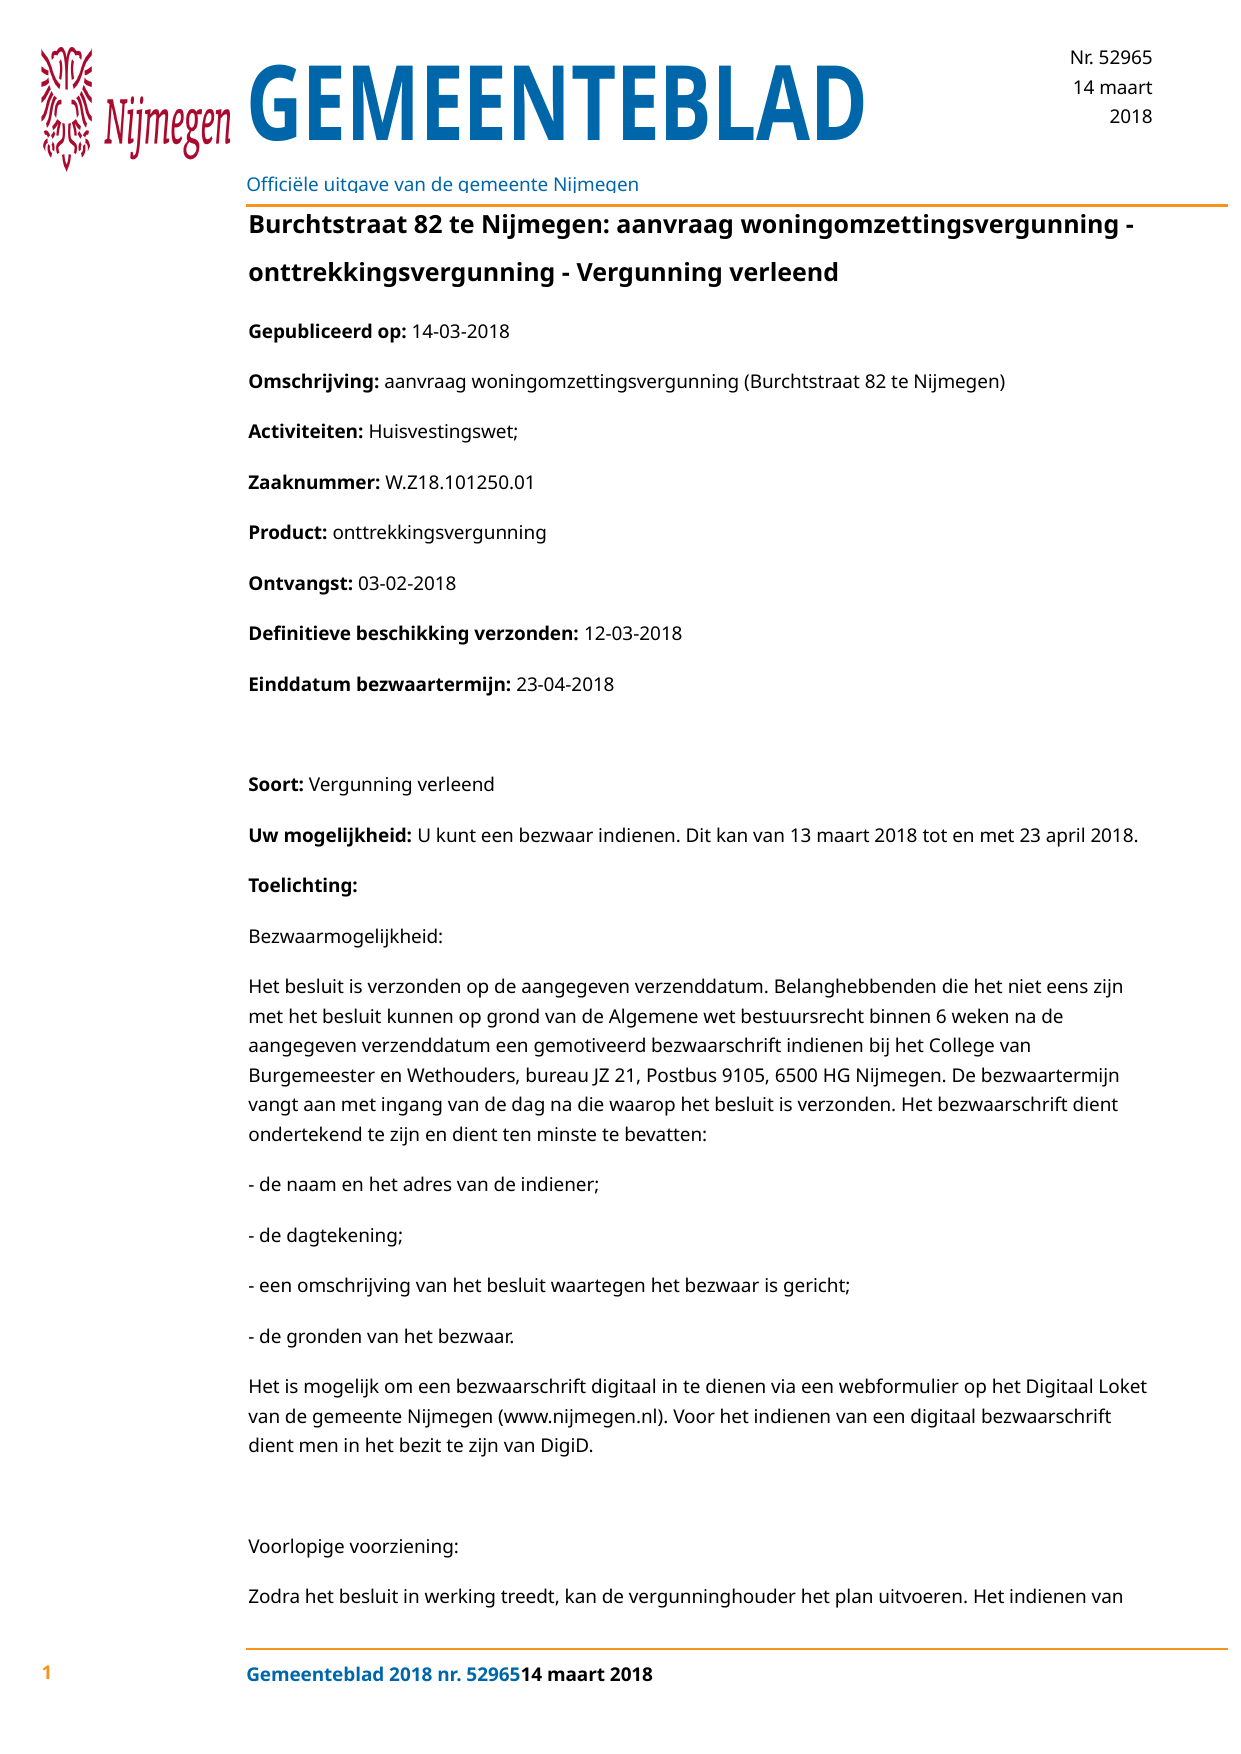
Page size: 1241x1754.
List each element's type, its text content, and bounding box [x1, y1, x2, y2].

text Ontvangst: 03-02-2018 [248, 570, 1152, 596]
text Toelichting: [248, 872, 1152, 898]
text Gepubliceerd op: 14-03-2018 [248, 318, 1152, 344]
text Product: onttrekkingsvergunning [248, 519, 1152, 545]
text Definitieve beschikking verzonden: 12-03-2018 [248, 620, 1152, 646]
text Zodra het besluit in werking treedt, kan de vergunninghouder het plan uitvoeren. Het indienen van [248, 1584, 1152, 1609]
text - de naam en het adres van de indiener; [248, 1172, 1152, 1197]
text Voorlopige voorziening: [248, 1533, 1152, 1559]
text Bezwaarmogelijkheid: [248, 923, 1152, 949]
text - een omschrijving van het besluit waartegen het bezwaar is gericht; [248, 1272, 1152, 1298]
picture [41, 47, 231, 172]
text Het besluit is verzonden op de aangegeven verzenddatum. Belanghebbenden die het niet eens zijn met het besluit kunnen op grond van de Algemene wet bestuursrecht binnen 6 weken na de aangegeven verzenddatum een gemotiveerd bezwaarschrift indienen bij het College van Burgemeester en Wethouders, bureau JZ 21, Postbus 9105, 6500 HG Nijmegen. De bezwaartermijn vangt aan met ingang van de dag na die waarop het besluit is verzonden. Het bezwaarschrift dient ondertekend te zijn en dient ten minste te bevatten: [248, 973, 1152, 1147]
text - de gronden van het bezwaar. [248, 1323, 1152, 1349]
text Uw mogelijkheid: U kunt een bezwaar indienen. Dit kan van 13 maart 2018 tot en met 23 april 2018. [248, 822, 1152, 848]
text - de dagtekening; [248, 1222, 1152, 1248]
text Activiteiten: Huisvestingswet; [248, 419, 1152, 444]
text Soort: Vergunning verleend [248, 772, 1152, 797]
text Omschrijving: aanvraag woningomzettingsvergunning (Burchtstraat 82 te Nijmegen) [248, 368, 1152, 394]
text Burchtstraat 82 te Nijmegen: aanvraag woningomzettingsvergunning - onttrekkingsvergunning - Vergunning verleend [248, 207, 1152, 288]
text Einddatum bezwaartermijn: 23-04-2018 [248, 671, 1152, 697]
text Zaaknummer: W.Z18.101250.01 [248, 469, 1152, 495]
text Het is mogelijk om een bezwaarschrift digitaal in te dienen via een webformulier op het Digitaal Loket van de gemeente Nijmegen (www.nijmegen.nl). Voor het indienen van een digitaal bezwaarschrift dient men in het bezit te zijn van DigiD. [248, 1373, 1152, 1458]
